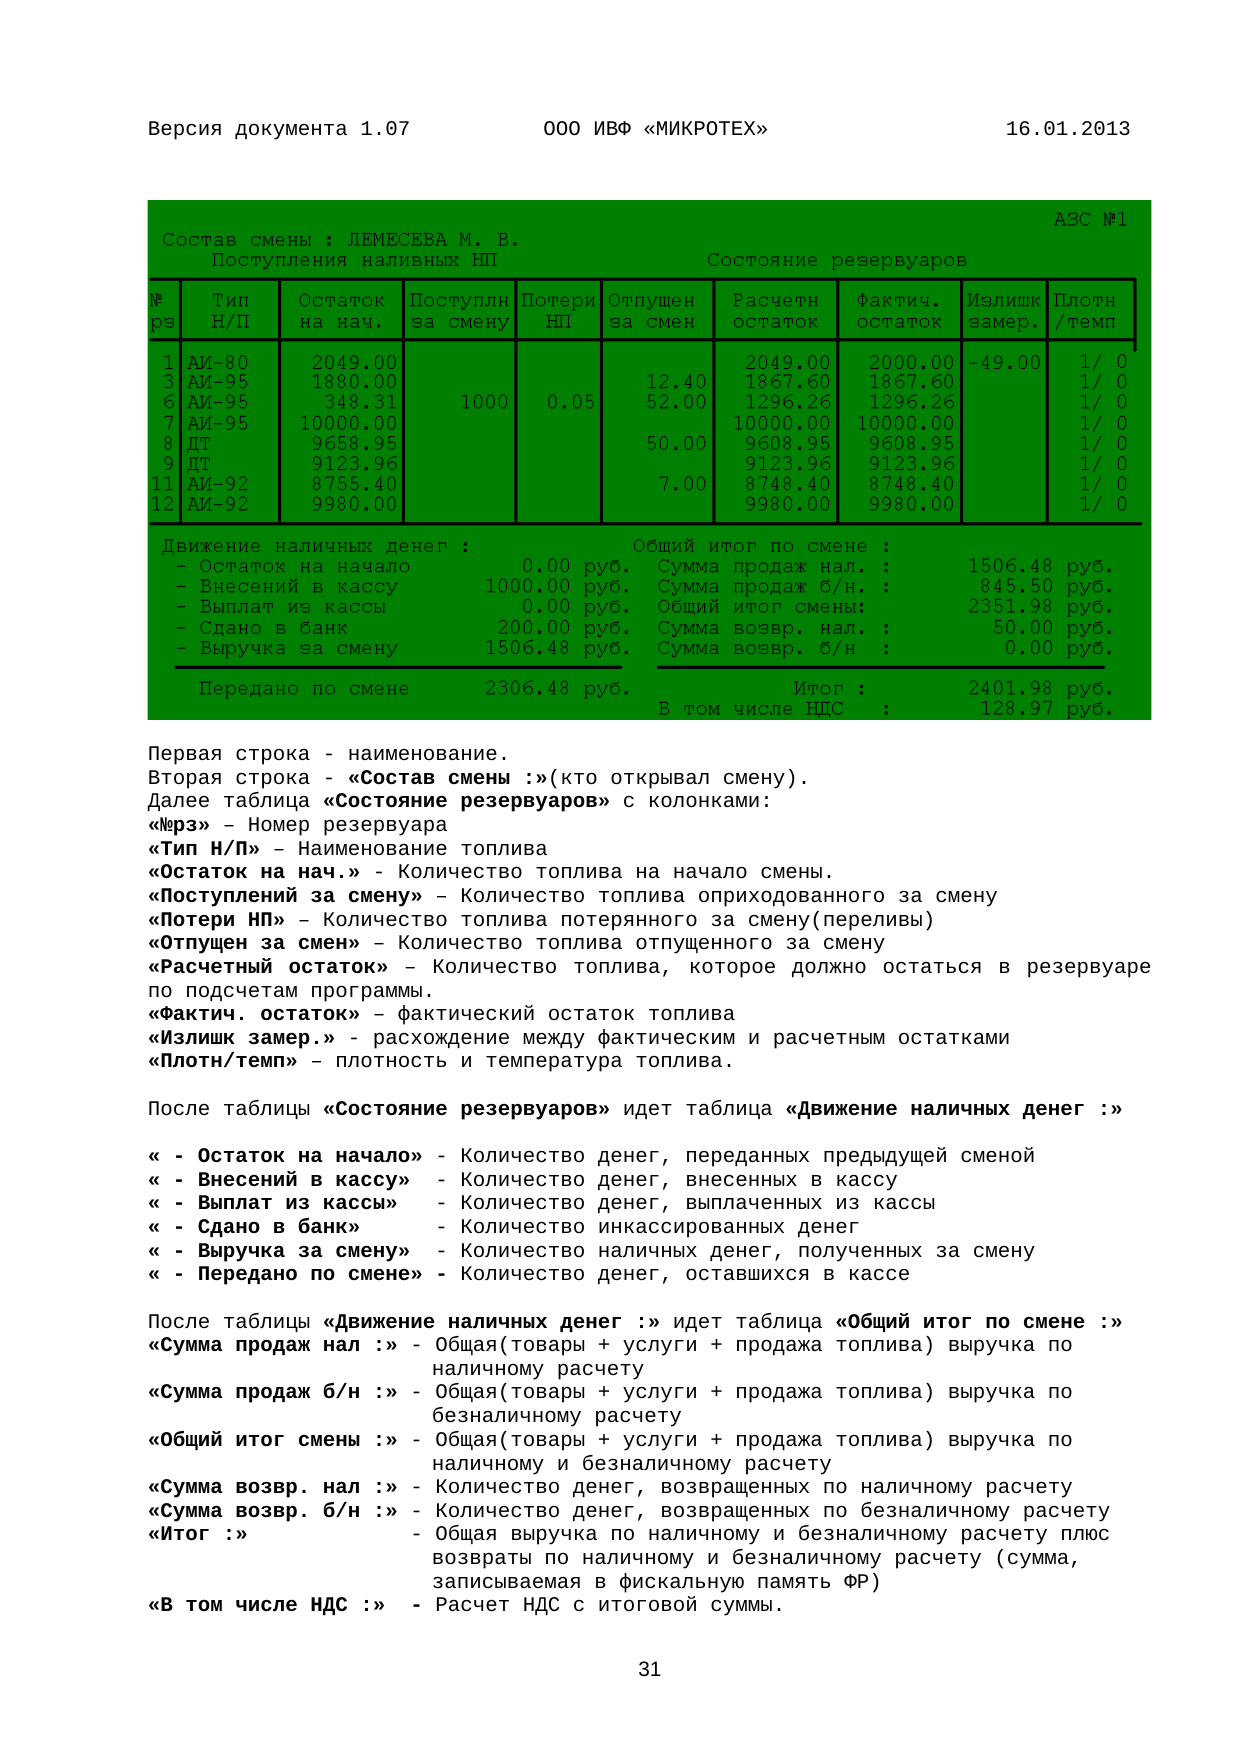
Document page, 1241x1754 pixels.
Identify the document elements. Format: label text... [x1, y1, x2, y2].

text «Итог :» - Общая выручка по наличному и безналичному расчету плюс возвраты по наличному и безналичному расчету (сумма, записываемая в фискальную память ФР) [148, 1523, 1152, 1594]
text Вторая строка - «Состав смены :»(кто открывал смену). [148, 767, 1152, 790]
text Далее таблица «Состояние резервуаров» с колонками: [148, 790, 1152, 814]
text «Потери НП» – Количество топлива потерянного за смену(переливы) [148, 909, 1152, 932]
text «Сумма возвр. нал :» - Количество денег, возвращенных по наличному расчету [148, 1476, 1152, 1500]
text « - Внесений в кассу» - Количество денег, внесенных в кассу [148, 1169, 1152, 1192]
text «Отпущен за смен» – Количество топлива отпущенного за смену [148, 932, 1152, 956]
text «Общий итог смены :» - Общая(товары + услуги + продажа топлива) выручка по наличному и безналичному расчету [148, 1429, 1152, 1476]
text После таблицы «Состояние резервуаров» идет таблица «Движение наличных денег :» [148, 1098, 1152, 1121]
text « - Передано по смене» - Количество денег, оставшихся в кассе [148, 1263, 1152, 1287]
text «Тип Н/П» – Наименование топлива [148, 838, 1152, 861]
text «Расчетный остаток» – Количество топлива, которое должно остаться в резервуаре по подсчетам программы. [148, 956, 1152, 1003]
picture [147, 200, 1152, 720]
text « - Остаток на начало» - Количество денег, переданных предыдущей сменой [148, 1145, 1152, 1169]
text После таблицы «Движение наличных денег :» идет таблица «Общий итог по смене :» [148, 1311, 1152, 1334]
text «Излишк замер.» - расхождение между фактическим и расчетным остатками [148, 1027, 1152, 1051]
text «Сумма продаж б/н :» - Общая(товары + услуги + продажа топлива) выручка по безналичному расчету [148, 1382, 1152, 1429]
text «В том числе НДС :» - Расчет НДС с итоговой суммы. [148, 1594, 1152, 1618]
text « - Выручка за смену» - Количество наличных денег, полученных за смену [148, 1240, 1152, 1263]
text « - Сдано в банк» - Количество инкассированных денег [148, 1216, 1152, 1240]
text «Сумма возвр. б/н :» - Количество денег, возвращенных по безналичному расчету [148, 1500, 1152, 1523]
text « - Выплат из кассы» - Количество денег, выплаченных из кассы [148, 1192, 1152, 1216]
text Первая строка - наименование. [148, 743, 1152, 767]
text «Фактич. остаток» – фактический остаток топлива [148, 1003, 1152, 1027]
text «№рз» – Номер резервуара [148, 814, 1152, 838]
text «Сумма продаж нал :» - Общая(товары + услуги + продажа топлива) выручка по наличному расчету [148, 1334, 1152, 1382]
text «Остаток на нач.» - Количество топлива на начало смены. [148, 861, 1152, 885]
text «Поступлений за смену» – Количество топлива оприходованного за смену [148, 885, 1152, 909]
text «Плотн/темп» – плотность и температура топлива. [148, 1051, 1152, 1074]
